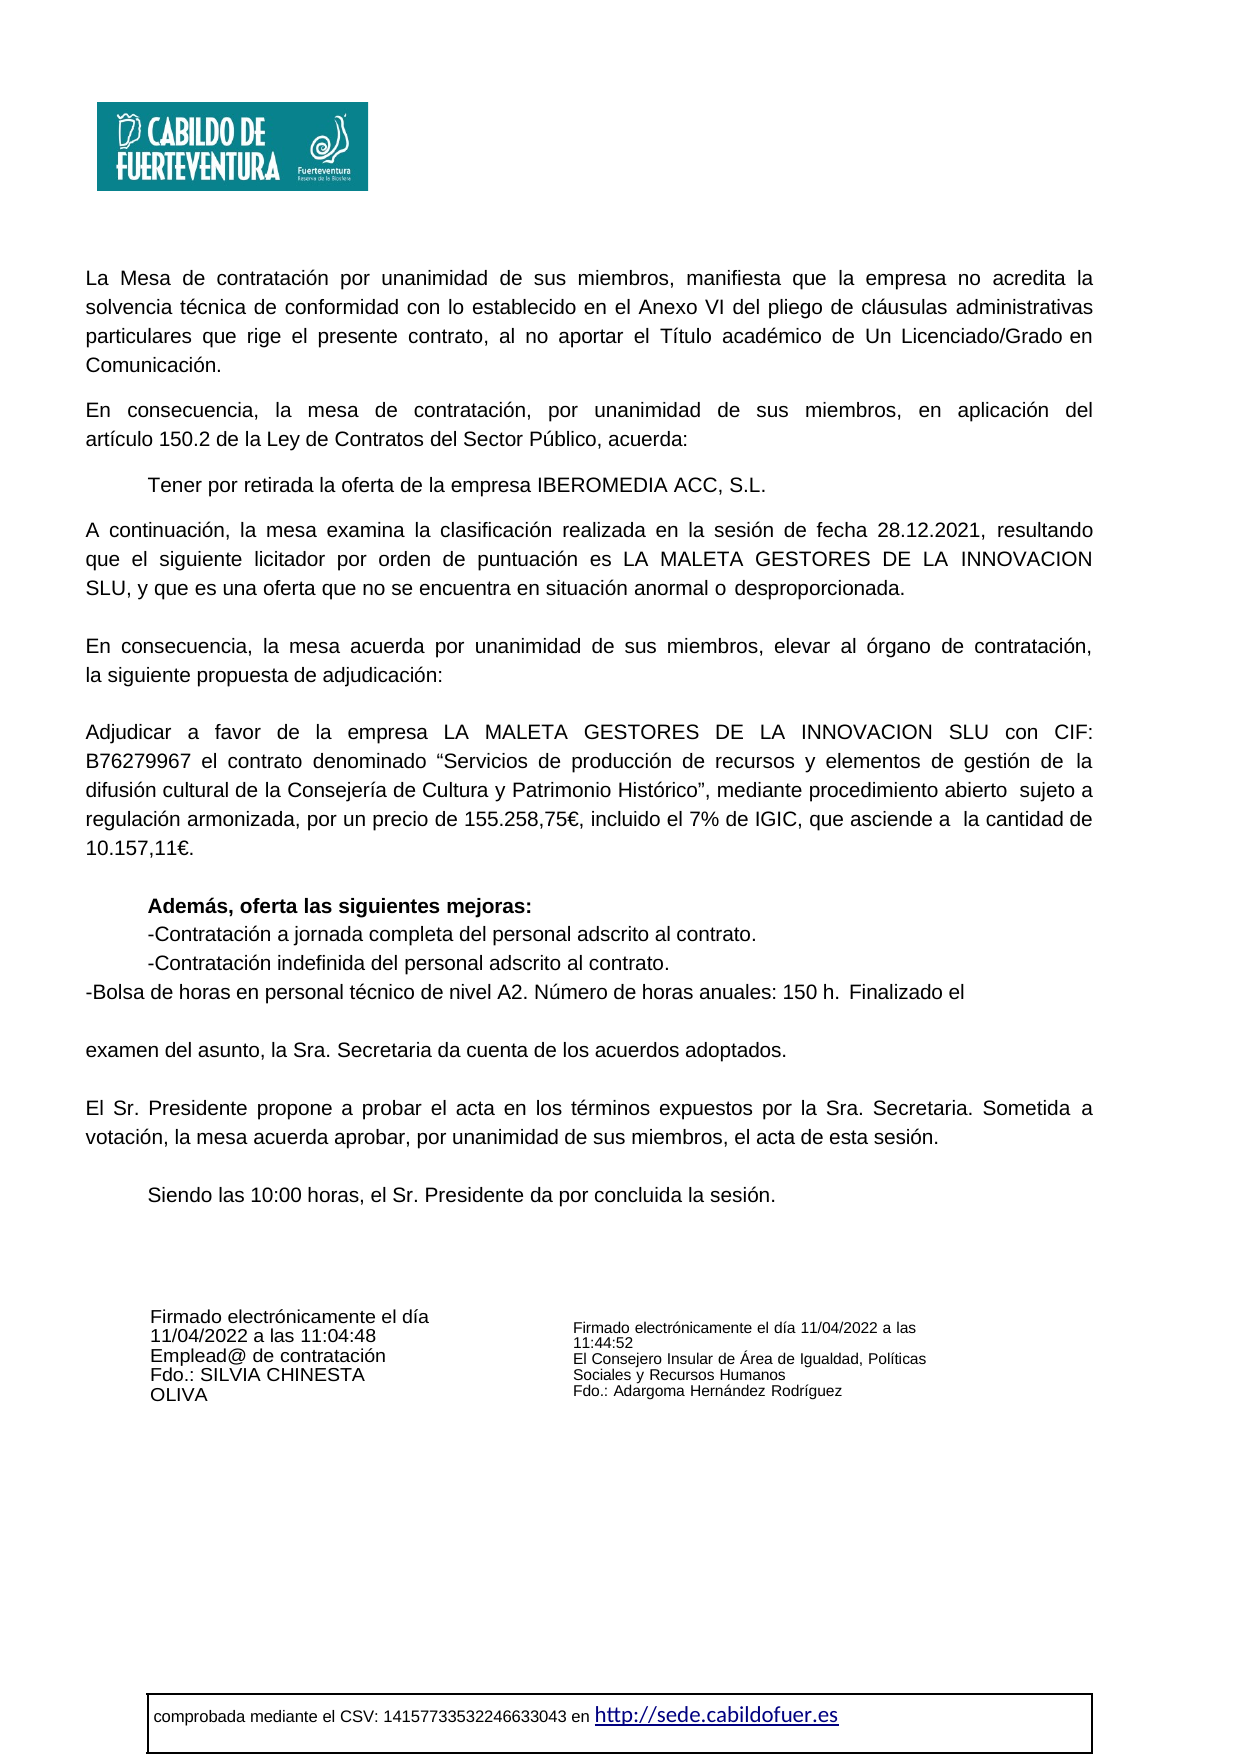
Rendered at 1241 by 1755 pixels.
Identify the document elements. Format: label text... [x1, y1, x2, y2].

text Firmado electrónicamente el día 11/04/2022 a las 11:04:48 [150, 1307, 429, 1347]
text Tener por retirada la oferta de la empresa IBEROMEDIA ACC, S.L. [147, 472, 1107, 496]
subtitle Además, oferta las siguientes mejoras: [147, 893, 1107, 917]
text A continuación, la mesa examina la clasificación realizada en la sesión de fecha 28.12.2021, resultando que el siguiente licitador por orden de puntuación es LA MALETA GESTORES DE LA INNOVACION SLU, y que es una oferta que no se encuentra en situación anormal o desproporcionada. [85, 518, 1093, 600]
text En consecuencia, la mesa de contratación, por unanimidad de sus miembros, en aplicación del artículo 150.2 de la Ley de Contratos del Sector Público, acuerda: [85, 398, 1093, 451]
text Fdo.: Adargoma Hernández Rodríguez [573, 1384, 1107, 1400]
text Emplead@ de contratación Fdo.: SILVIA CHINESTA OLIVA [150, 1347, 428, 1405]
text Firmado electrónicamente el día 11/04/2022 a las 11:44:52 [573, 1320, 973, 1352]
text El Sr. Presidente propone a probar el acta en los términos expuestos por la Sra. Secretaria. Sometida a votación, la mesa acuerda aprobar, por unanimidad de sus miembros, el acta de esta sesión. [85, 1096, 1093, 1149]
text -Contratación a jornada completa del personal adscrito al contrato. [147, 922, 1107, 946]
text -Contratación indefinida del personal adscrito al contrato. [147, 951, 1107, 975]
text -Bolsa de horas en personal técnico de nivel A2. Número de horas anuales: 150 h. Finalizado el examen del asunto, la Sra. Secretaria da cuenta de los acuerdos adoptados. [85, 980, 995, 1061]
text Siendo las 10:00 horas, el Sr. Presidente da por concluida la sesión. [147, 1182, 1107, 1206]
text El Consejero Insular de Área de Igualdad, Políticas Sociales y Recursos Humanos [573, 1352, 973, 1384]
text La Mesa de contratación por unanimidad de sus miembros, manifiesta que la empresa no acredita la solvencia técnica de conformidad con lo establecido en el Anexo VI del pliego de cláusulas administrativas particulares que rige el presente contrato, al no aportar el Título académico de Un Licenciado/Grado en Comunicación. [85, 266, 1093, 376]
text En consecuencia, la mesa acuerda por unanimidad de sus miembros, elevar al órgano de contratación, la siguiente propuesta de adjudicación: [85, 633, 1093, 686]
text Adjudicar a favor de la empresa LA MALETA GESTORES DE LA INNOVACION SLU con CIF: B76279967 el contrato denominado “Servicios de producción de recursos y elementos de gestión de la difusión cultural de la Consejería de Cultura y Patrimonio Histórico”, mediante procedimiento abierto sujeto a regulación armonizada, por un precio de 155.258,75€, incluido el 7% de IGIC, que asciende a la cantidad de 10.157,11€. [85, 720, 1093, 860]
